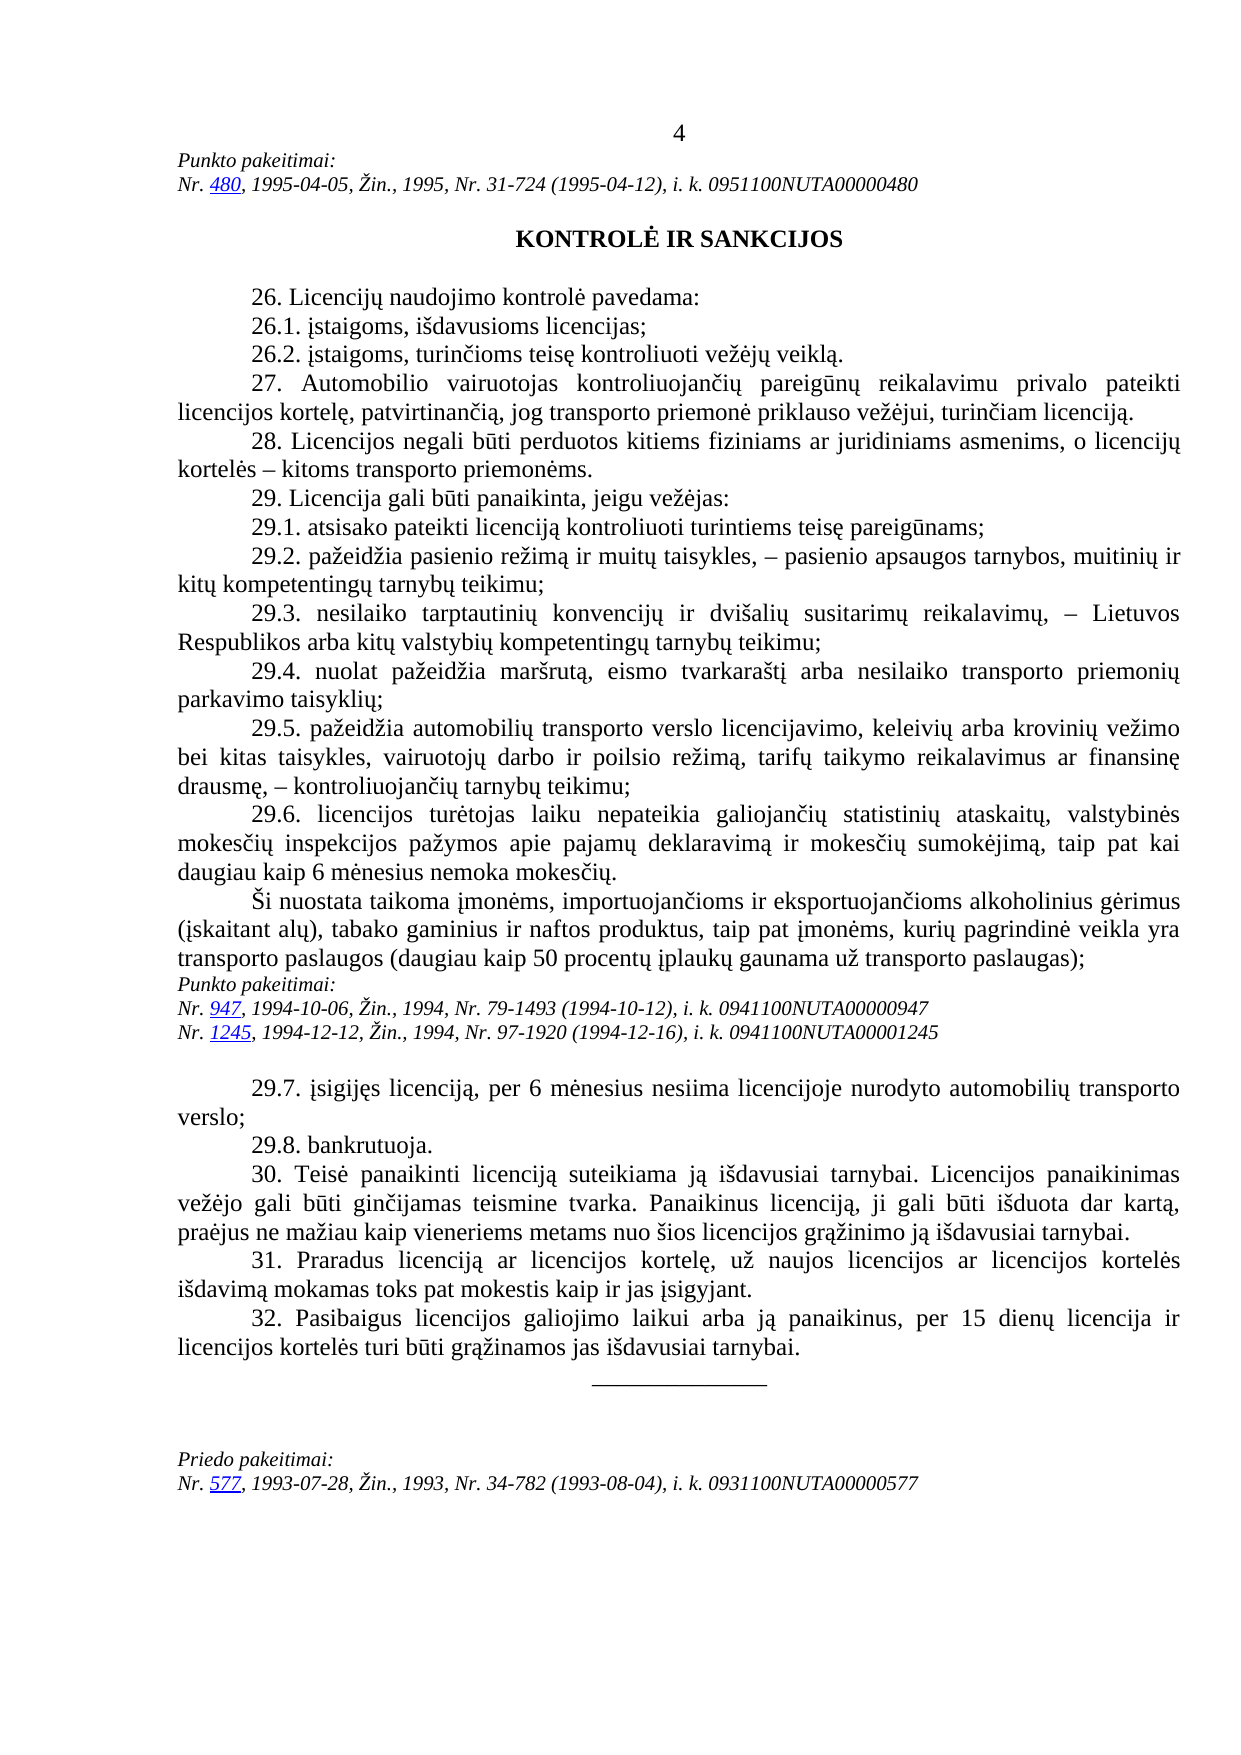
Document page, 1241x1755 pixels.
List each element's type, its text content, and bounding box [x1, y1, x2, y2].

text 28. Licencijos negali būti perduotos kitiems fiziniams ar juridiniams asmenims, o licencijų kortelės – kitoms transporto priemonėms. [177, 426, 1181, 483]
text 30. Teisė panaikinti licenciją suteikiama ją išdavusiai tarnybai. Licencijos panaikinimas vežėjo gali būti ginčijamas teismine tvarka. Panaikinus licenciją, ji gali būti išduota dar kartą, praėjus ne mažiau kaip vieneriems metams nuo šios licencijos grąžinimo ją išdavusiai tarnybai. [177, 1159, 1181, 1245]
text 32. Pasibaigus licencijos galiojimo laikui arba ją panaikinus, per 15 dienų licencija ir licencijos kortelės turi būti grąžinamos jas išdavusiai tarnybai. [177, 1303, 1181, 1360]
text 29.1. atsisako pateikti licenciją kontroliuoti turintiems teisę pareigūnams; [177, 512, 1181, 541]
text Nr. 1245, 1994-12-12, Žin., 1994, Nr. 97-1920 (1994-12-16), i. k. 0941100NUTA00001245 [177, 1020, 1181, 1044]
text 29.4. nuolat pažeidžia maršrutą, eismo tvarkaraštį arba nesilaiko transporto priemonių parkavimo taisyklių; [177, 656, 1181, 713]
text Punkto pakeitimai: [177, 972, 1181, 996]
text Nr. 577, 1993-07-28, Žin., 1993, Nr. 34-782 (1993-08-04), i. k. 0931100NUTA00000577 [177, 1471, 1181, 1495]
text 29.3. nesilaiko tarptautinių konvencijų ir dvišalių susitarimų reikalavimų, – Lietuvos Respublikos arba kitų valstybių kompetentingų tarnybų teikimu; [177, 598, 1181, 656]
text Ši nuostata taikoma įmonėms, importuojančioms ir eksportuojančioms alkoholinius gėrimus (įskaitant alų), tabako gaminius ir naftos produktus, taip pat įmonėms, kurių pagrindinė veikla yra transporto paslaugos (daugiau kaip 50 procentų įplaukų gaunama už transporto paslaugas); [177, 886, 1181, 972]
text 26.2. įstaigoms, turinčioms teisę kontroliuoti vežėjų veiklą. [177, 339, 1181, 368]
text Punkto pakeitimai: [177, 148, 1181, 172]
text Priedo pakeitimai: [177, 1447, 1181, 1471]
text 29.8. bankrutuoja. [177, 1130, 1181, 1159]
text ______________ [177, 1360, 1181, 1389]
text 29.5. pažeidžia automobilių transporto verslo licencijavimo, keleivių arba krovinių vežimo bei kitas taisykles, vairuotojų darbo ir poilsio režimą, tarifų taikymo reikalavimus ar finansinę drausmę, – kontroliuojančių tarnybų teikimu; [177, 713, 1181, 799]
text Nr. 947, 1994-10-06, Žin., 1994, Nr. 79-1493 (1994-10-12), i. k. 0941100NUTA00000947 [177, 996, 1181, 1020]
text 29.2. pažeidžia pasienio režimą ir muitų taisykles, – pasienio apsaugos tarnybos, muitinių ir kitų kompetentingų tarnybų teikimu; [177, 541, 1181, 598]
text 29.7. įsigijęs licenciją, per 6 mėnesius nesiima licencijoje nurodyto automobilių transporto verslo; [177, 1073, 1181, 1130]
text 26.1. įstaigoms, išdavusioms licencijas; [177, 311, 1181, 339]
text 31. Praradus licenciją ar licencijos kortelę, už naujos licencijos ar licencijos kortelės išdavimą mokamas toks pat mokestis kaip ir jas įsigyjant. [177, 1245, 1181, 1303]
text 26. Licencijų naudojimo kontrolė pavedama: [177, 282, 1181, 311]
text 29.6. licencijos turėtojas laiku nepateikia galiojančių statistinių ataskaitų, valstybinės mokesčių inspekcijos pažymos apie pajamų deklaravimą ir mokesčių sumokėjimą, taip pat kai daugiau kaip 6 mėnesius nemoka mokesčių. [177, 799, 1181, 886]
text 27. Automobilio vairuotojas kontroliuojančių pareigūnų reikalavimu privalo pateikti licencijos kortelę, patvirtinančią, jog transporto priemonė priklauso vežėjui, turinčiam licenciją. [177, 368, 1181, 426]
text 29. Licencija gali būti panaikinta, jeigu vežėjas: [177, 483, 1181, 512]
text Nr. 480, 1995-04-05, Žin., 1995, Nr. 31-724 (1995-04-12), i. k. 0951100NUTA00000480 [177, 172, 1181, 196]
text Kontrolė ir sankcijos [177, 224, 1181, 253]
